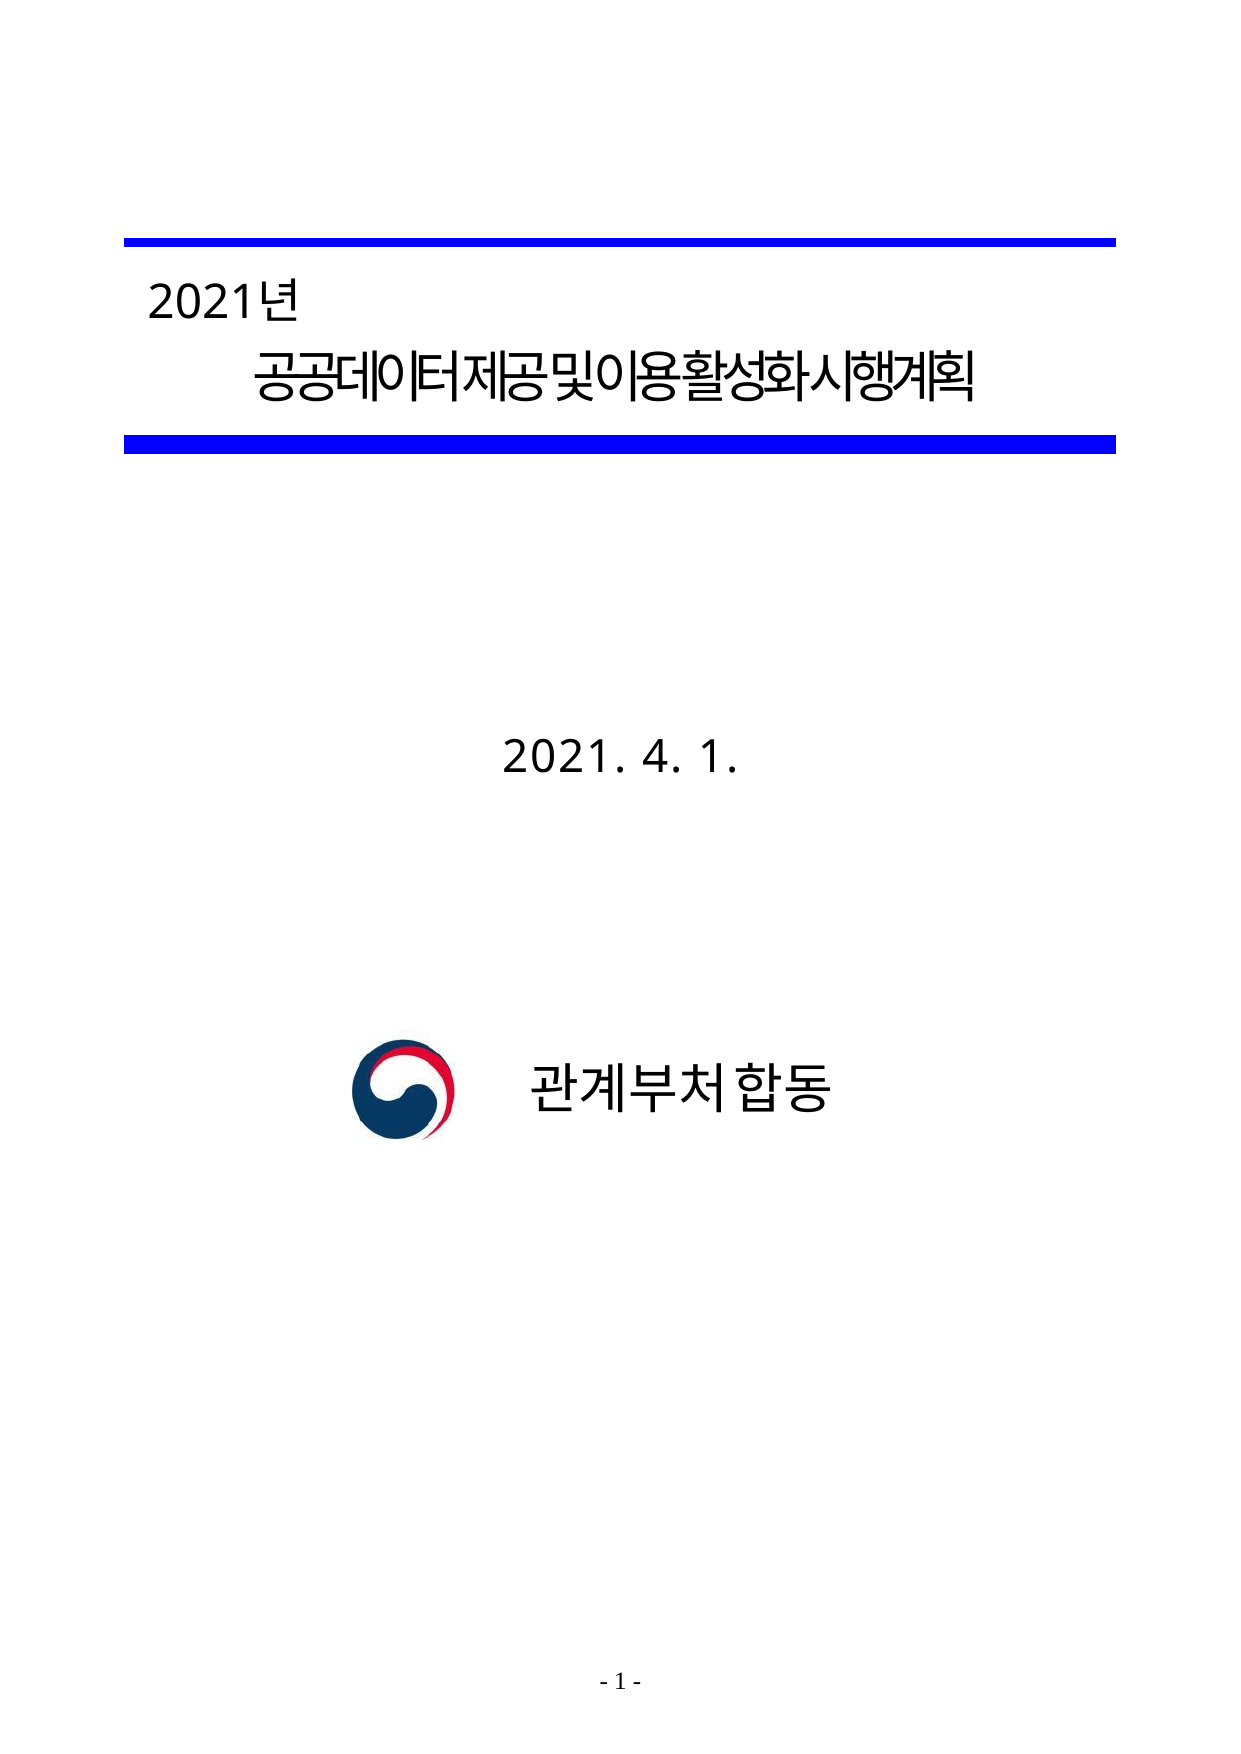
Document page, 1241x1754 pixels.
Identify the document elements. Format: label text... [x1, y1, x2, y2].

table_header 관계부처 합동 [455, 1019, 907, 1156]
table_cell 2021년 공공데이터 제공 및 이용 활성화 시행계획 [124, 247, 1116, 435]
text 2021. 4. 1. [118, 724, 1122, 786]
table_header [124, 238, 1116, 247]
table_cell [124, 435, 1116, 454]
table_header [333, 1019, 455, 1156]
picture [336, 1031, 456, 1144]
